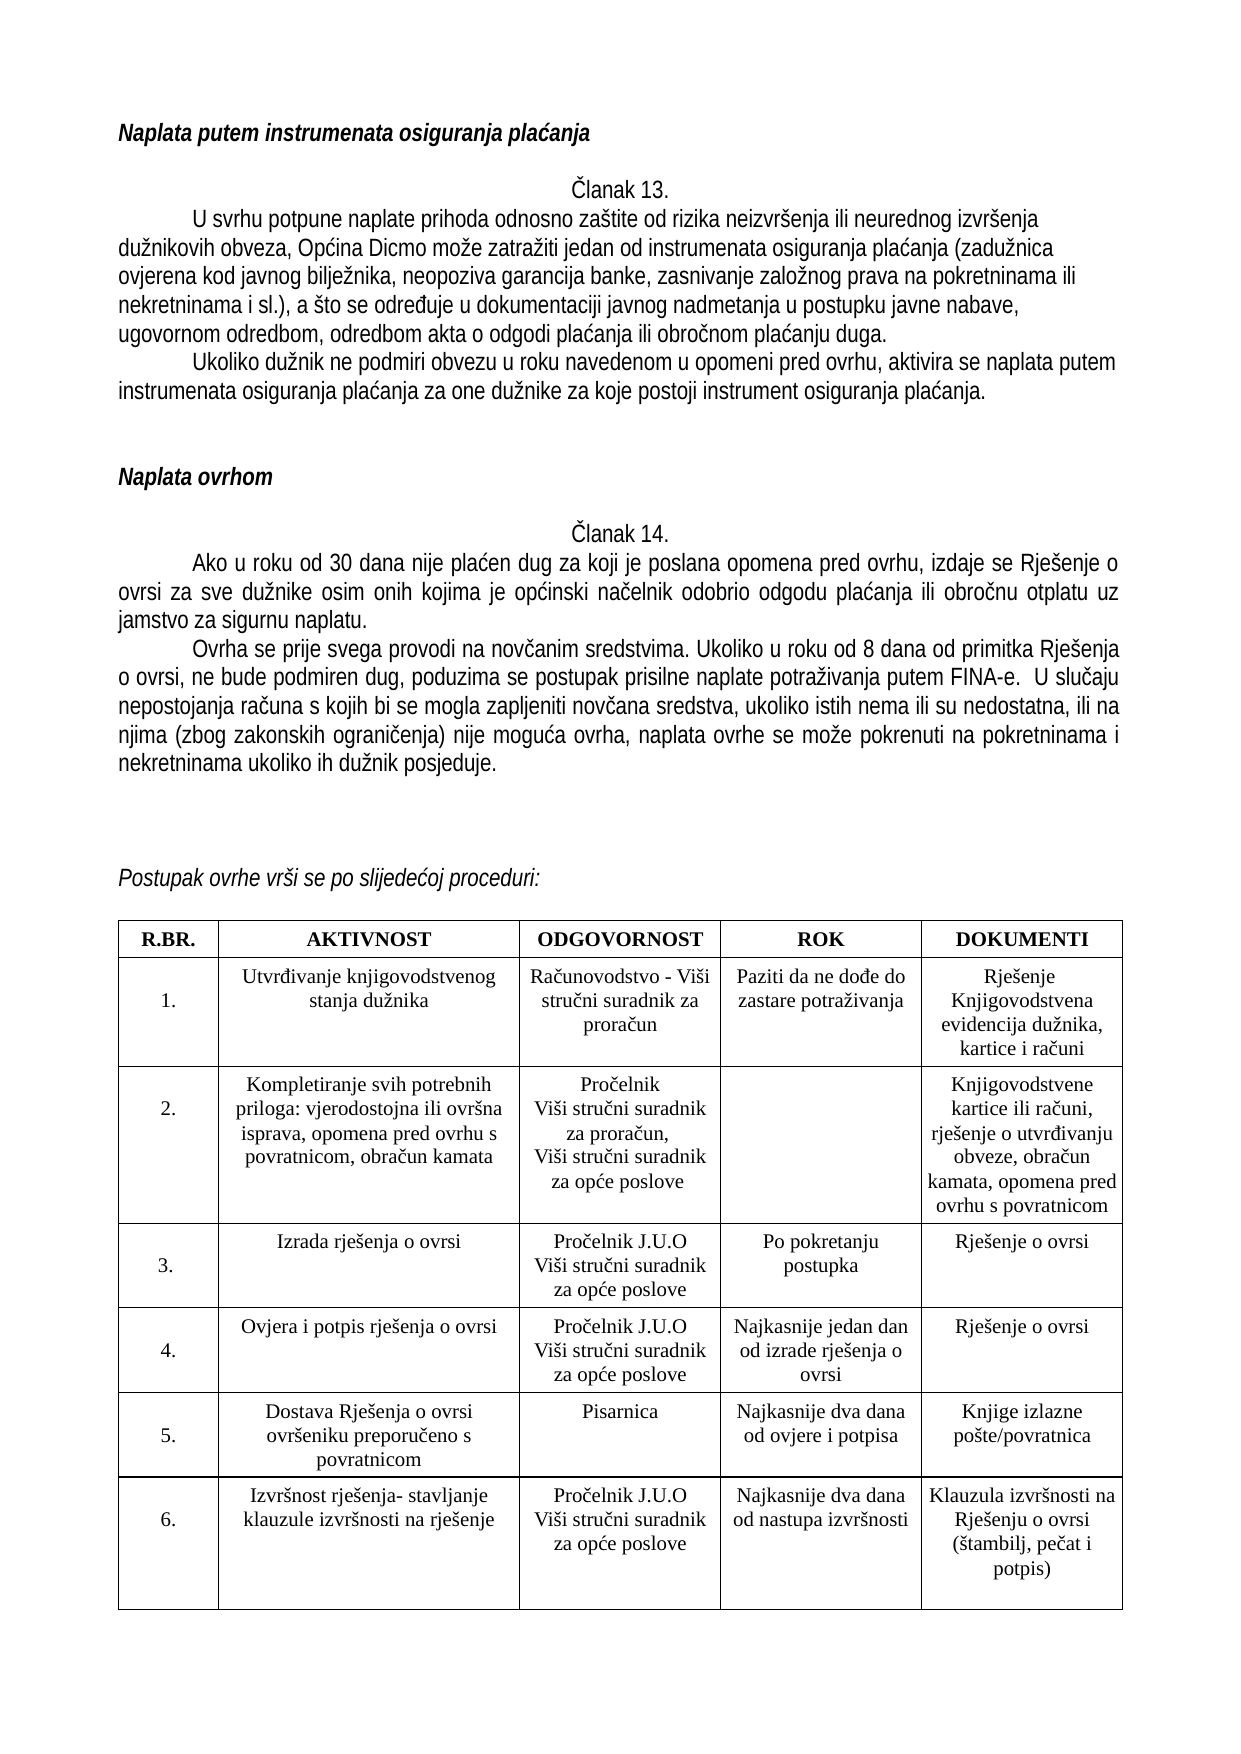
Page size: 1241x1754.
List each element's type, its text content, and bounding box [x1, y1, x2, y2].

table_cell Rješenje Knjigovodstvena evidencija dužnika, kartice i računi [922, 958, 1122, 1066]
text Članak 13. [118, 175, 1122, 204]
text Članak 14. [118, 519, 1122, 548]
table_cell Dostava Rješenja o ovrsi ovršeniku preporučeno s povratnicom [219, 1393, 519, 1476]
table_cell 2. [119, 1067, 218, 1222]
table_cell Knjige izlazne pošte/povratnica [922, 1393, 1122, 1476]
table_cell [721, 1067, 921, 1222]
table_cell Pročelnik Viši stručni suradnik za proračun, Viši stručni suradnik za opće poslove [520, 1067, 720, 1222]
table_cell Najkasnije jedan dan od izrade rješenja o ovrsi [721, 1308, 921, 1392]
table_header ODGOVORNOST [520, 921, 720, 957]
table_cell Ovjera i potpis rješenja o ovrsi [219, 1308, 519, 1392]
text Naplata ovrhom [118, 462, 1122, 491]
table_cell Klauzula izvršnosti na Rješenju o ovrsi (štambilj, pečat i potpis) [922, 1478, 1122, 1609]
table_cell Rješenje o ovrsi [922, 1224, 1122, 1307]
table_cell Paziti da ne dođe do zastare potraživanja [721, 958, 921, 1066]
table_cell 1. [119, 958, 218, 1066]
table_header ROK [721, 921, 921, 957]
table_cell Knjigovodstvene kartice ili računi, rješenje o utvrđivanju obveze, obračun kamata, opomena pred ovrhu s povratnicom [922, 1067, 1122, 1222]
table_cell Izvršnost rješenja- stavljanje klauzule izvršnosti na rješenje [219, 1478, 519, 1609]
table_cell Pročelnik J.U.O Viši stručni suradnik za opće poslove [520, 1308, 720, 1392]
table_cell Utvrđivanje knjigovodstvenog stanja dužnika [219, 958, 519, 1066]
text Postupak ovrhe vrši se po slijedećoj proceduri: [118, 863, 1122, 892]
table_cell Računovodstvo - Viši stručni suradnik za proračun [520, 958, 720, 1066]
table_cell Rješenje o ovrsi [922, 1308, 1122, 1392]
table_header R.BR. [119, 921, 218, 957]
text Ovrha se prije svega provodi na novčanim sredstvima. Ukoliko u roku od 8 dana od primitka Rješenja o ovrsi, ne bude podmiren dug, poduzima se postupak prisilne naplate potraživanja putem FINA-e. U slučaju nepostojanja računa s kojih bi se mogla zapljeniti novčana sredstva, ukoliko istih nema ili su nedostatna, ili na njima (zbog zakonskih ograničenja) nije moguća ovrha, naplata ovrhe se može pokrenuti na pokretninama i nekretninama ukoliko ih dužnik posjeduje. [118, 634, 1122, 777]
text Naplata putem instrumenata osiguranja plaćanja [118, 118, 1122, 147]
table_cell Izrada rješenja o ovrsi [219, 1224, 519, 1307]
table_cell 5. [119, 1393, 218, 1476]
table_cell Najkasnije dva dana od nastupa izvršnosti [721, 1478, 921, 1609]
table_header DOKUMENTI [922, 921, 1122, 957]
text U svrhu potpune naplate prihoda odnosno zaštite od rizika neizvršenja ili neurednog izvršenja dužnikovih obveza, Općina Dicmo može zatražiti jedan od instrumenata osiguranja plaćanja (zadužnica ovjerena kod javnog bilježnika, neopoziva garancija banke, zasnivanje založnog prava na pokretninama ili nekretninama i sl.), a što se određuje u dokumentaciji javnog nadmetanja u postupku javne nabave, ugovornom odredbom, odredbom akta o odgodi plaćanja ili obročnom plaćanju duga. [118, 204, 1122, 347]
table_cell Pročelnik J.U.O Viši stručni suradnik za opće poslove [520, 1478, 720, 1609]
table_cell Najkasnije dva dana od ovjere i potpisa [721, 1393, 921, 1476]
table_cell Pisarnica [520, 1393, 720, 1476]
table_cell Kompletiranje svih potrebnih priloga: vjerodostojna ili ovršna isprava, opomena pred ovrhu s povratnicom, obračun kamata [219, 1067, 519, 1222]
table_cell 4. [119, 1308, 218, 1392]
text Ako u roku od 30 dana nije plaćen dug za koji je poslana opomena pred ovrhu, izdaje se Rješenje o ovrsi za sve dužnike osim onih kojima je općinski načelnik odobrio odgodu plaćanja ili obročnu otplatu uz jamstvo za sigurnu naplatu. [118, 548, 1122, 634]
table_cell Po pokretanju postupka [721, 1224, 921, 1307]
table_header AKTIVNOST [219, 921, 519, 957]
text Ukoliko dužnik ne podmiri obvezu u roku navedenom u opomeni pred ovrhu, aktivira se naplata putem instrumenata osiguranja plaćanja za one dužnike za koje postoji instrument osiguranja plaćanja. [118, 347, 1122, 404]
table_cell Pročelnik J.U.O Viši stručni suradnik za opće poslove [520, 1224, 720, 1307]
table_cell 3. [119, 1224, 218, 1307]
table_cell 6. [119, 1478, 218, 1609]
